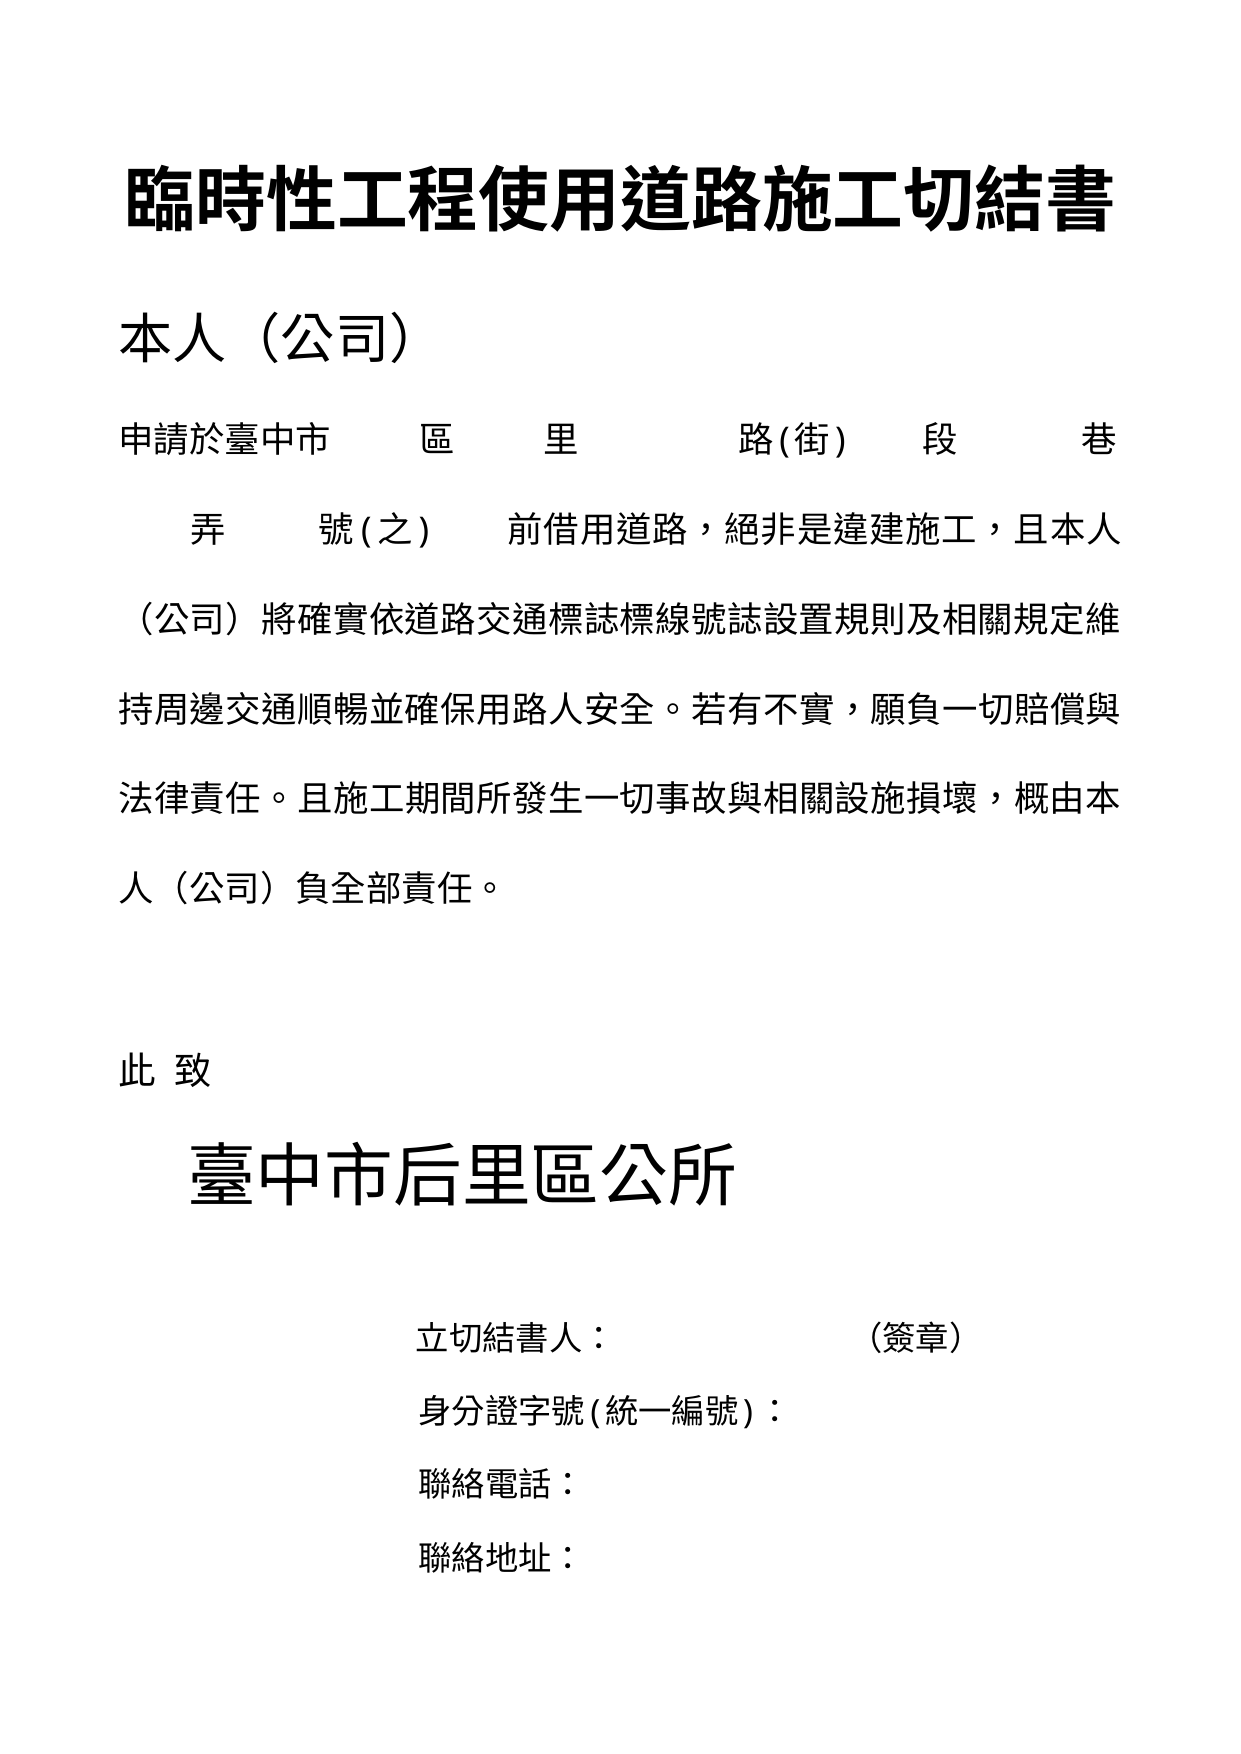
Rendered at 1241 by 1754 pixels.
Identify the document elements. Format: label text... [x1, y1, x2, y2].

text 立切結書人： （簽章） [118, 1312, 1122, 1360]
text 此 致 [118, 1041, 1122, 1095]
text 聯絡地址： [118, 1532, 1122, 1580]
text 聯絡電話： [118, 1458, 1122, 1507]
text 弄 號(之) 前借用道路，絕非是違建施工，且本人（公司）將確實依道路交通標誌標線號誌設置規則及相關規定維持周邊交通順暢並確保用路人安全。若有不實，願負一切賠償與法律責任。且施工期間所發生一切事故與相關設施損壞，概由本人（公司）負全部責任。 [118, 501, 1122, 912]
text 臺中市后里區公所 [118, 1120, 1122, 1220]
text 申請於臺中市 區 里 路(街) 段 巷 [118, 412, 1122, 463]
text 身分證字號(統一編號)： [118, 1385, 1122, 1433]
text 臨時性工程使用道路施工切結書 [118, 143, 1122, 246]
text 本人（公司） [118, 296, 1122, 374]
